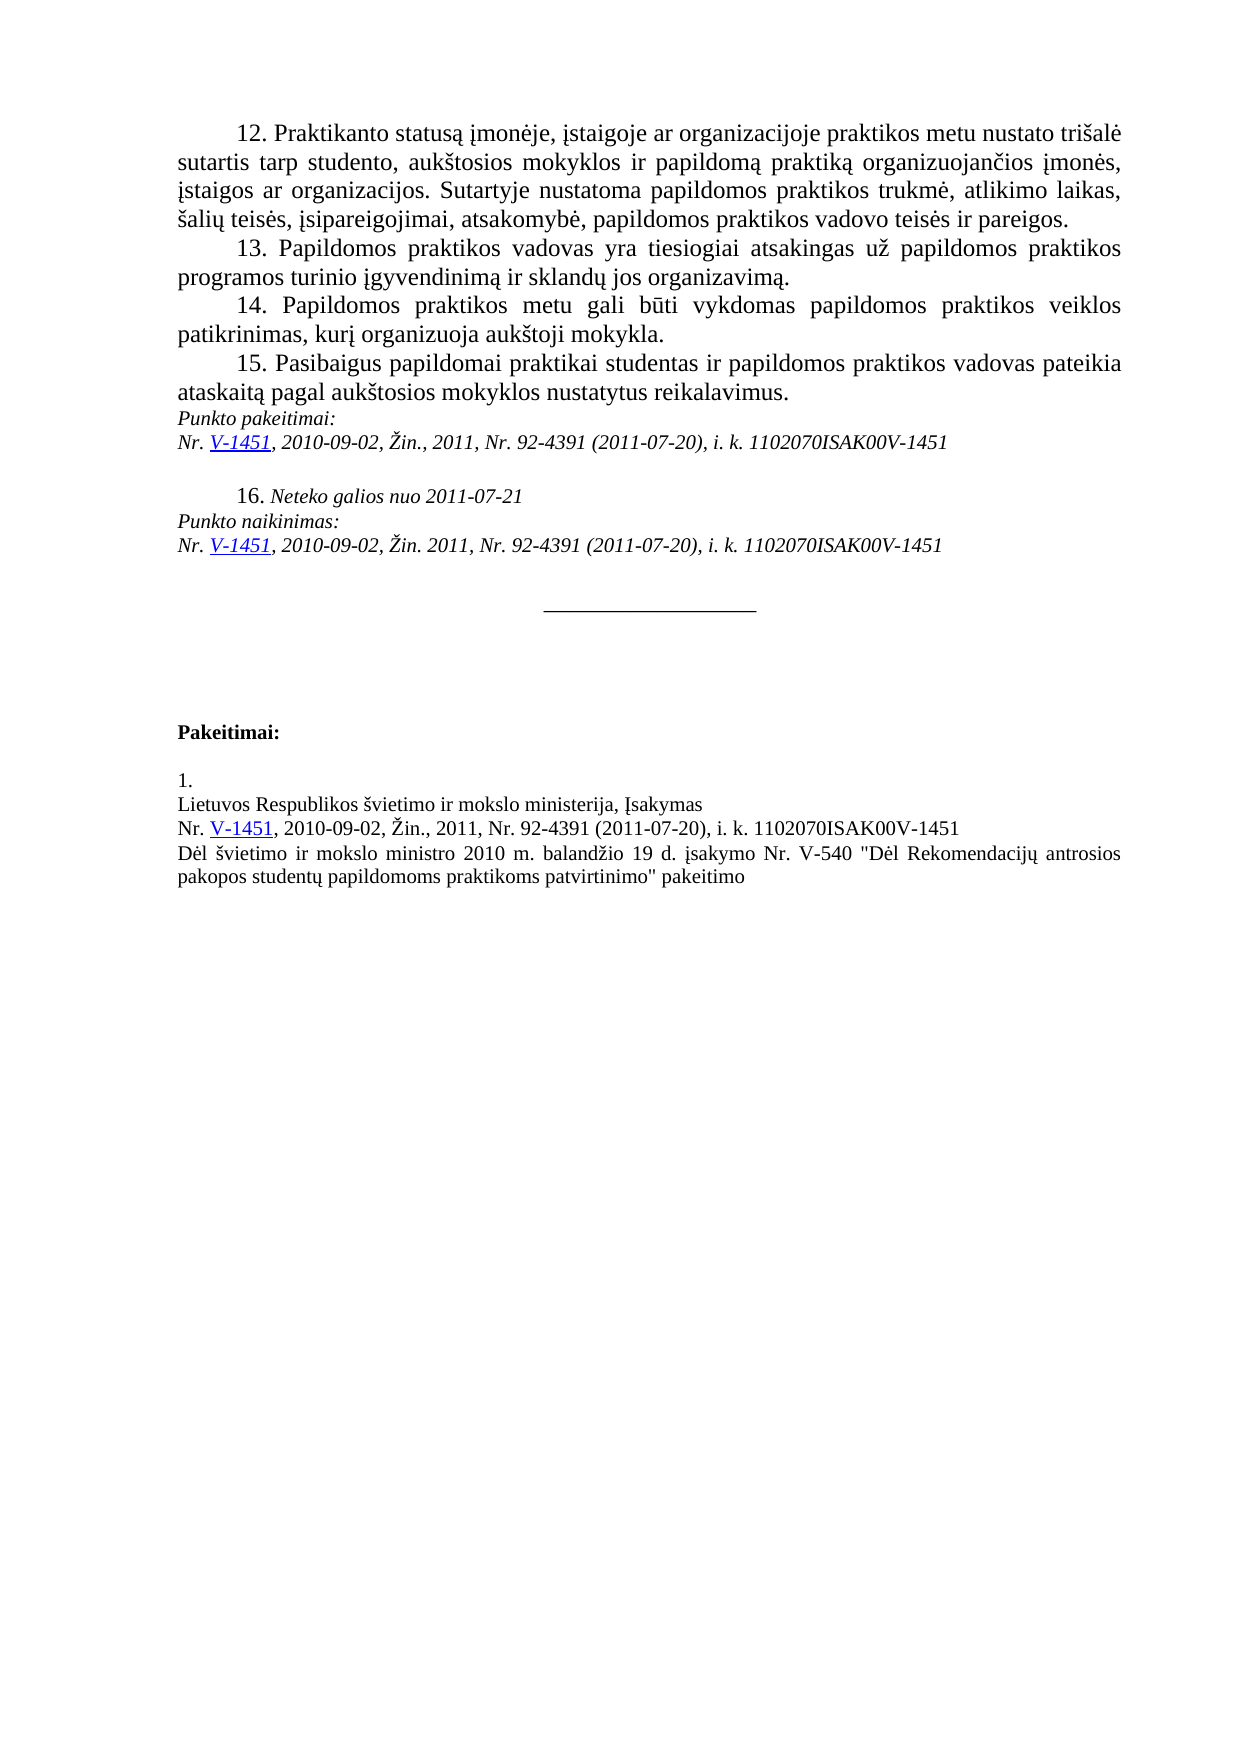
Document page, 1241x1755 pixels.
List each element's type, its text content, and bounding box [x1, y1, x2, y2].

text Punkto naikinimas: [177, 509, 1122, 533]
text Nr. V-1451, 2010-09-02, Žin., 2011, Nr. 92-4391 (2011-07-20), i. k. 1102070ISAK00V-1451 [177, 430, 1122, 454]
text Dėl švietimo ir mokslo ministro 2010 m. balandžio 19 d. įsakymo Nr. V-540 "Dėl Rekomendacijų antrosios pakopos studentų papildomoms praktikoms patvirtinimo" pakeitimo [177, 840, 1122, 888]
text Nr. V-1451, 2010-09-02, Žin., 2011, Nr. 92-4391 (2011-07-20), i. k. 1102070ISAK00V-1451 [177, 816, 1122, 840]
text 13. Papildomos praktikos vadovas yra tiesiogiai atsakingas už papildomos praktikos programos turinio įgyvendinimą ir sklandų jos organizavimą. [177, 233, 1122, 291]
text 12. Praktikanto statusą įmonėje, įstaigoje ar organizacijoje praktikos metu nustato trišalė sutartis tarp studento, aukštosios mokyklos ir papildomą praktiką organizuojančios įmonės, įstaigos ar organizacijos. Sutartyje nustatoma papildomos praktikos trukmė, atlikimo laikas, šalių teisės, įsipareigojimai, atsakomybė, papildomos praktikos vadovo teisės ir pareigos. [177, 118, 1122, 233]
text 15. Pasibaigus papildomai praktikai studentas ir papildomos praktikos vadovas pateikia ataskaitą pagal aukštosios mokyklos nustatytus reikalavimus. [177, 348, 1122, 406]
text Punkto pakeitimai: [177, 406, 1122, 430]
text 14. Papildomos praktikos metu gali būti vykdomas papildomos praktikos veiklos patikrinimas, kurį organizuoja aukštoji mokykla. [177, 291, 1122, 348]
text _________________ [177, 586, 1122, 614]
text Pakeitimai: [177, 720, 1122, 744]
text 1. [177, 768, 1122, 792]
text Lietuvos Respublikos švietimo ir mokslo ministerija, Įsakymas [177, 792, 1122, 816]
text Nr. V-1451, 2010-09-02, Žin. 2011, Nr. 92-4391 (2011-07-20), i. k. 1102070ISAK00V-1451 [177, 533, 1122, 557]
text 16. Neteko galios nuo 2011-07-21 [177, 482, 1122, 509]
